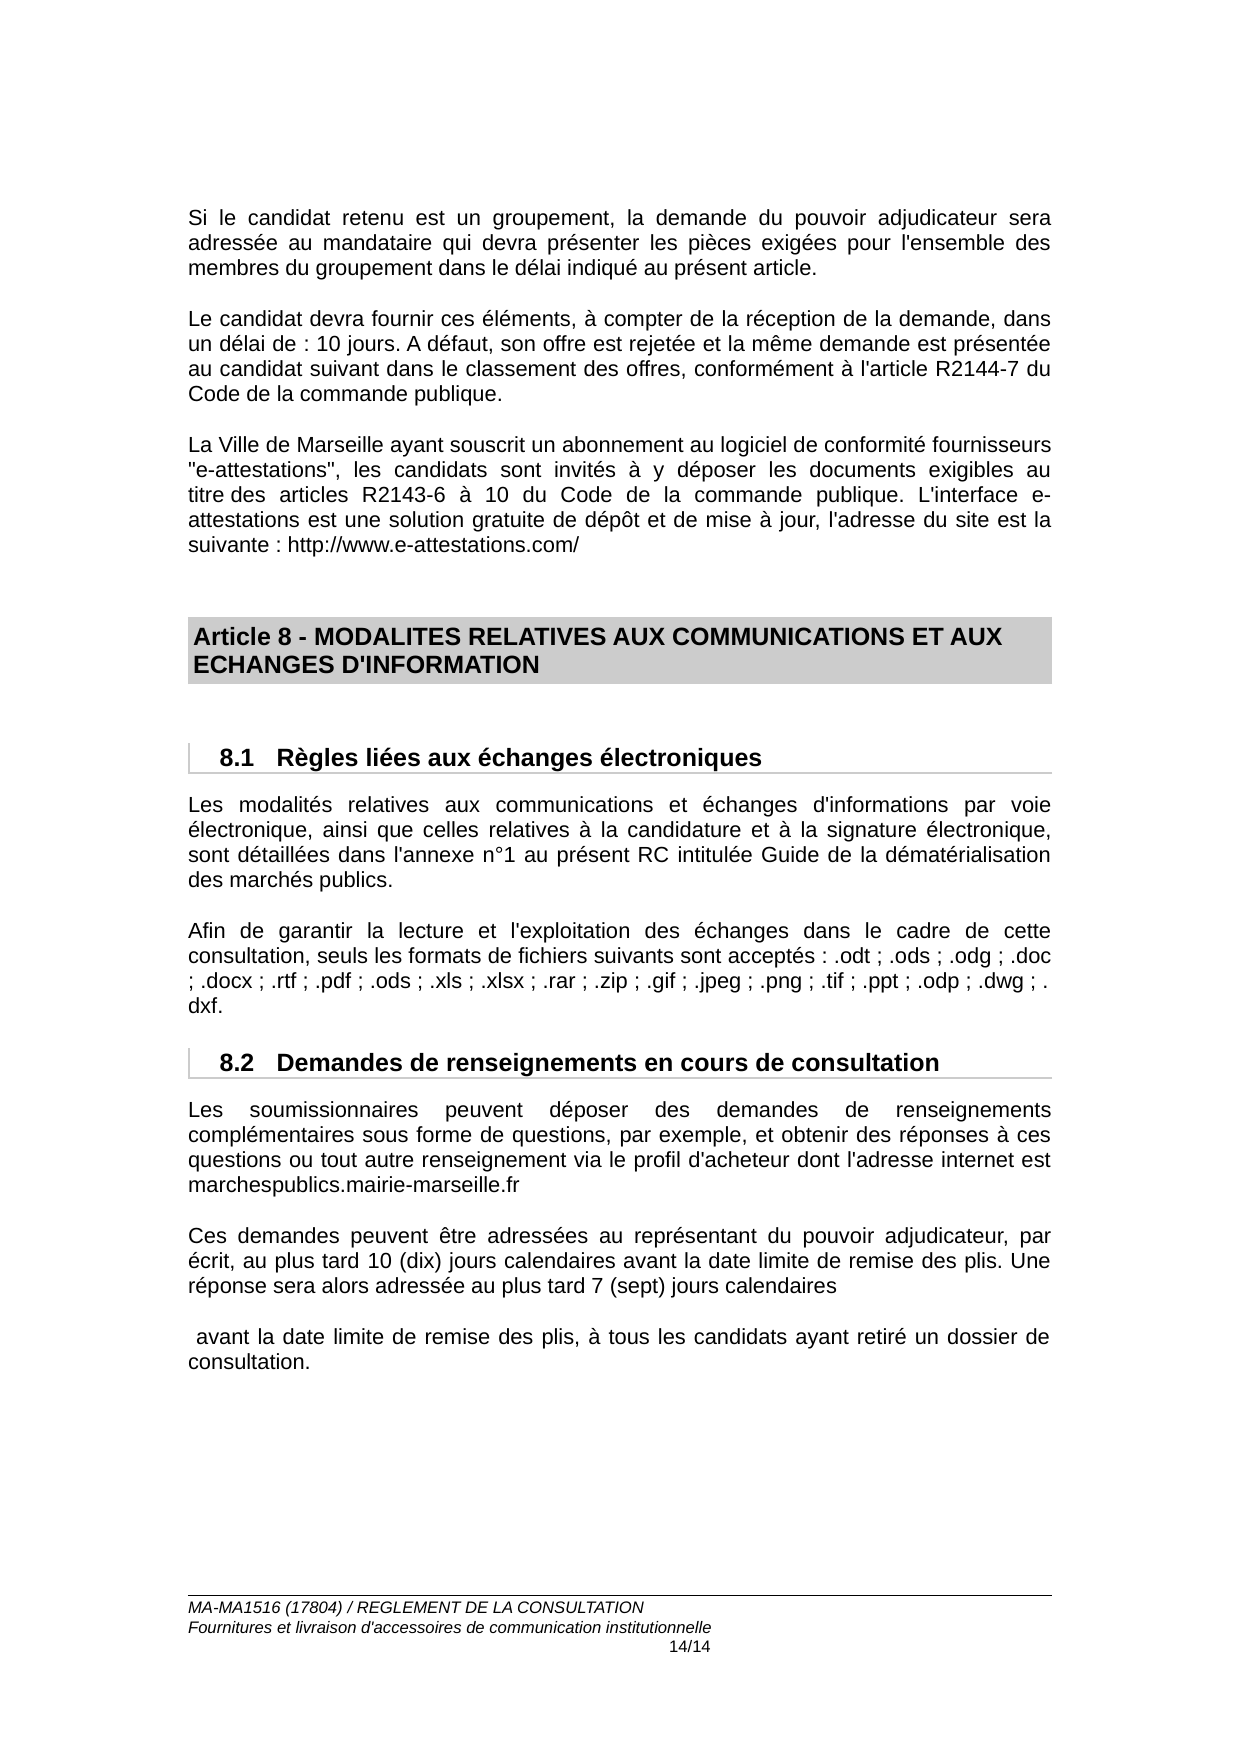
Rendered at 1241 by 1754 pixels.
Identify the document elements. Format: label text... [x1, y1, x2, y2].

subtitle Demandes de renseignements en cours de consultation [190, 1048, 1052, 1077]
text Le candidat devra fournir ces éléments, à compter de la réception de la demande, dans un délai de : 10 jours. A défaut, son offre est rejetée et la même demande est présentée au candidat suivant dans le classement des offres, conformément à l'article R2144-7 du Code de la commande publique. [188, 305, 1052, 406]
text Ces demandes peuvent être adressées au représentant du pouvoir adjudicateur, par écrit, au plus tard 10 (dix) jours calendaires avant la date limite de remise des plis. Une réponse sera alors adressée au plus tard 7 (sept) jours calendaires [188, 1223, 1052, 1298]
text Afin de garantir la lecture et l'exploitation des échanges dans le cadre de cette consultation, seuls les formats de fichiers suivants sont acceptés : .odt ; .ods ; .odg ; .doc ; .docx ; .rtf ; .pdf ; .ods ; .xls ; .xlsx ; .rar ; .zip ; .gif ; .jpeg ; .png ; .tif ; .ppt ; .odp ; .dwg ; .dxf. [188, 918, 1052, 1019]
text Les soumissionnaires peuvent déposer des demandes de renseignements complémentaires sous forme de questions, par exemple, et obtenir des réponses à ces questions ou tout autre renseignement via le profil d'acheteur dont l'adresse internet est marchespublics.mairie-marseille.fr [188, 1097, 1052, 1197]
text La Ville de Marseille ayant souscrit un abonnement au logiciel de conformité fournisseurs "e-attestations", les candidats sont invités à y déposer les documents exigibles au titre des articles R2143-6 à 10 du Code de la commande publique. L'interface e-attestations est une solution gratuite de dépôt et de mise à jour, l'adresse du site est la suivante : http://www.e-attestations.com/ [188, 431, 1052, 557]
subtitle MODALITES RELATIVES AUX COMMUNICATIONS ET AUX ECHANGES D'INFORMATION [190, 619, 1050, 682]
text Si le candidat retenu est un groupement, la demande du pouvoir adjudicateur sera adressée au mandataire qui devra présenter les pièces exigées pour l'ensemble des membres du groupement dans le délai indiqué au présent article. [188, 204, 1052, 280]
text avant la date limite de remise des plis, à tous les candidats ayant retiré un dossier de consultation. [188, 1323, 1052, 1374]
text Les modalités relatives aux communications et échanges d'informations par voie électronique, ainsi que celles relatives à la candidature et à la signature électronique, sont détaillées dans l'annexe n°1 au présent RC intitulée Guide de la dématérialisation des marchés publics. [188, 792, 1052, 893]
subtitle Règles liées aux échanges électroniques [190, 743, 1052, 772]
